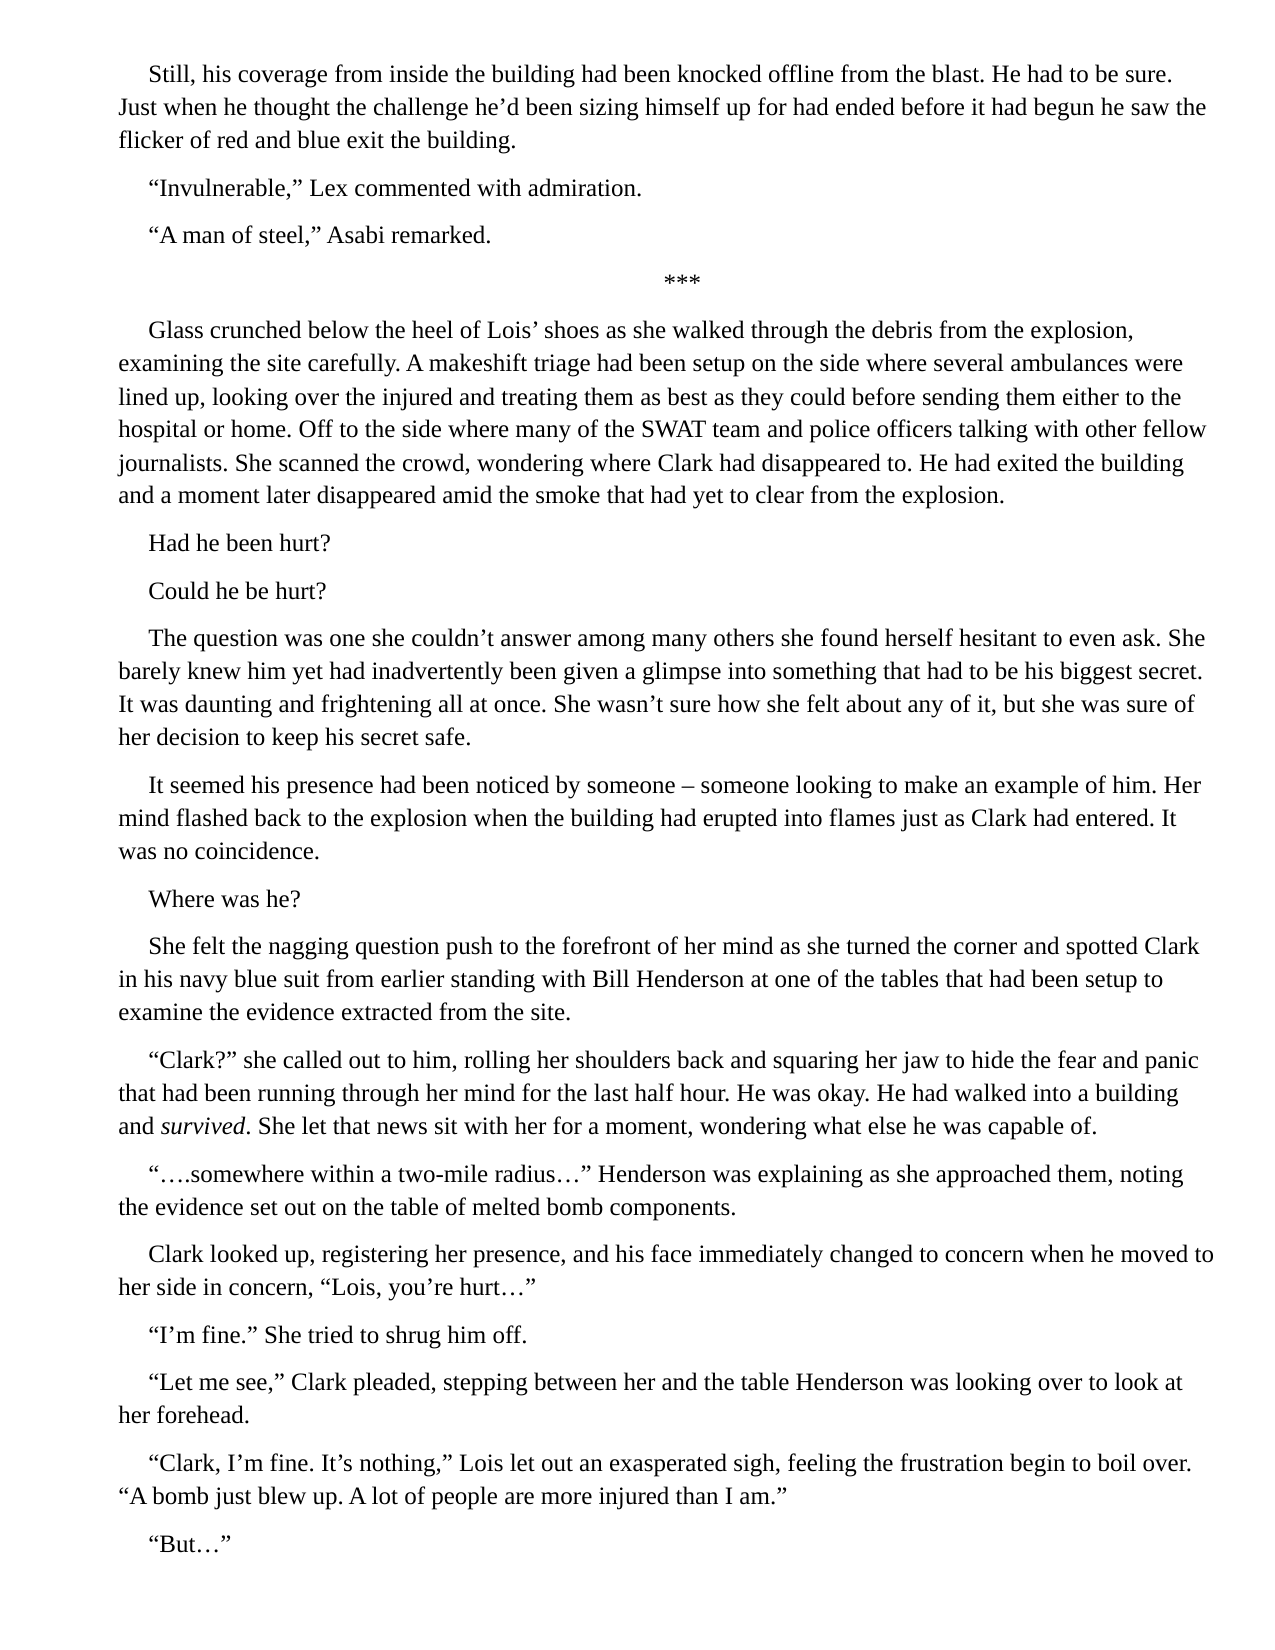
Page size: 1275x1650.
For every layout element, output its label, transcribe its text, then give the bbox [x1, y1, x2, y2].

text “But…” [118, 1529, 1216, 1557]
text “….somewhere within a two-mile radius…” Henderson was explaining as she approached them, noting the evidence set out on the table of melted bomb components. [118, 1159, 1216, 1220]
text Where was he? [118, 884, 1216, 912]
text “Clark, I’m fine. It’s nothing,” Lois let out an exasperated sigh, feeling the frustration begin to boil over. “A bomb just blew up. A lot of people are more injured than I am.” [118, 1448, 1216, 1510]
text Still, his coverage from inside the building had been knocked offline from the blast. He had to be sure. Just when he thought the challenge he’d been sizing himself up for had ended before it had begun he saw the flicker of red and blue exit the building. [118, 59, 1216, 154]
text “Clark?” she called out to him, rolling her shoulders back and squaring her jaw to hide the fear and panic that had been running through her mind for the last half hour. He was okay. He had walked into a building and survived. She let that news sit with her for a moment, wondering what else he was capable of. [118, 1045, 1216, 1140]
text “I’m fine.” She tried to shrug him off. [118, 1320, 1216, 1349]
text Glass crunched below the heel of Lois’ shoes as she walked through the debris from the explosion, examining the site carefully. A makeshift triage had been setup on the side where several ambulances were lined up, looking over the injured and treating them as best as they could before sending them either to the hospital or home. Off to the side where many of the SWAT team and police officers talking with other fellow journalists. She scanned the crowd, wondering where Clark had disappeared to. He had exited the building and a moment later disappeared amid the smoke that had yet to clear from the explosion. [118, 316, 1216, 509]
text Could he be hurt? [118, 576, 1216, 604]
text “Invulnerable,” Lex commented with admiration. [118, 173, 1216, 201]
text She felt the nagging question push to the forefront of her mind as she turned the corner and spotted Clark in his navy blue suit from earlier standing with Bill Henderson at one of the tables that had been setup to examine the evidence extracted from the site. [118, 931, 1216, 1026]
text *** [118, 268, 1216, 297]
text Clark looked up, registering her presence, and his face immediately changed to concern when he moved to her side in concern, “Lois, you’re hurt…” [118, 1239, 1216, 1301]
text Had he been hurt? [118, 528, 1216, 557]
text “A man of steel,” Asabi remarked. [118, 220, 1216, 249]
text It seemed his presence had been noticed by someone – someone looking to make an example of him. Her mind flashed back to the explosion when the building had erupted into flames just as Clark had entered. It was no coincidence. [118, 770, 1216, 865]
text “Let me see,” Clark pleaded, stepping between her and the table Henderson was looking over to look at her forehead. [118, 1367, 1216, 1429]
text The question was one she couldn’t answer among many others she found herself hesitant to even ask. She barely knew him yet had inadvertently been given a glimpse into something that had to be his biggest secret. It was daunting and frightening all at once. She wasn’t sure how she felt about any of it, but she was sure of her decision to keep his secret safe. [118, 623, 1216, 751]
